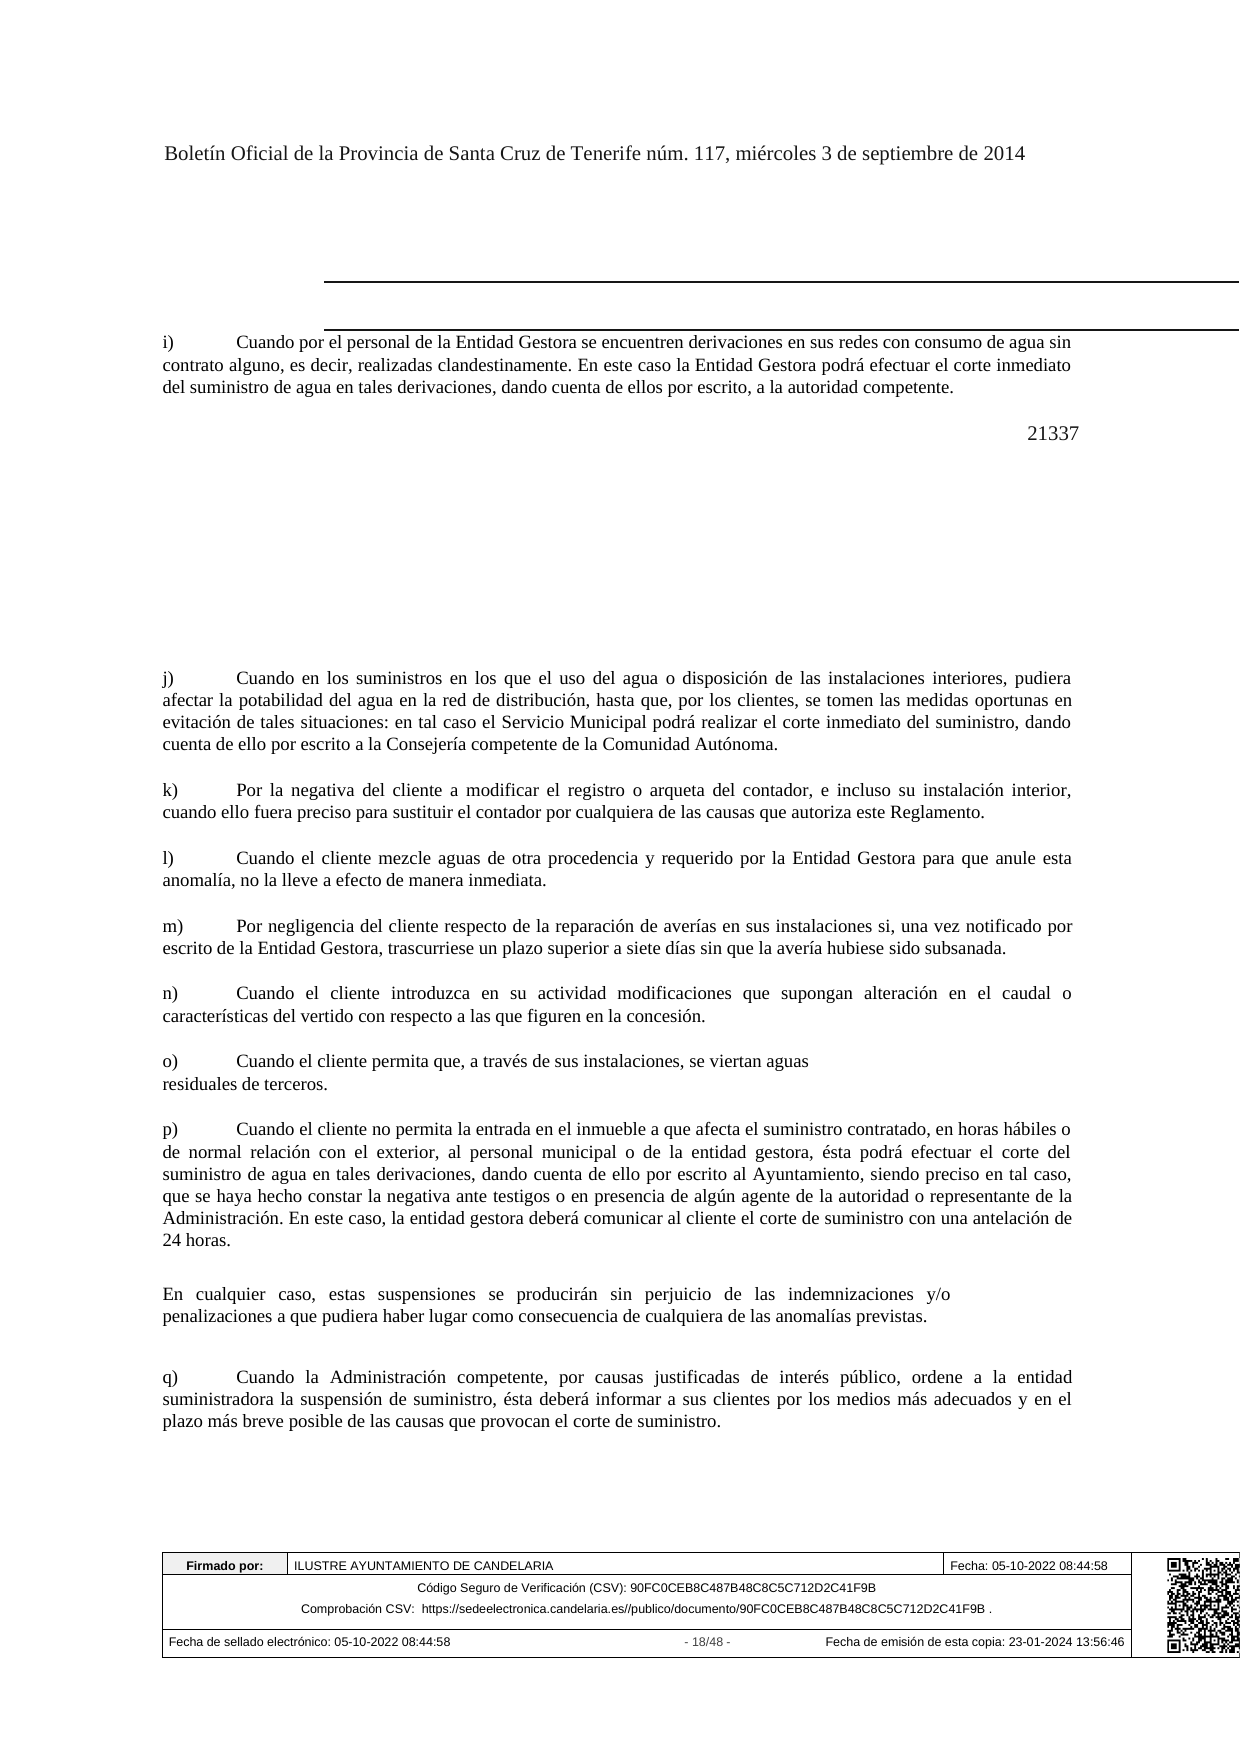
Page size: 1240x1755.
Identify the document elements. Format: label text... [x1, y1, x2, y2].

text En cualquier caso, estas suspensiones se producirán sin perjuicio de las indemnizaciones y/o penalizaciones a que pudiera haber lugar como consecuencia de cualquiera de las anomalías previstas. [162, 1282, 951, 1326]
text residuales de terceros. [162, 1073, 1073, 1094]
list Por la negativa del cliente a modificar el registro o arqueta del contador, e incluso su instalación interior, cuando ello fuera preciso para sustituir el contador por cualquiera de las causas que autoriza este Reglamento. [162, 779, 1073, 823]
list Por negligencia del cliente respecto de la reparación de averías en sus instalaciones si, una vez notificado por escrito de la Entidad Gestora, trascurriese un plazo superior a siete días sin que la avería hubiese sido subsanada. [162, 914, 1073, 958]
list Cuando el cliente mezcle aguas de otra procedencia y requerido por la Entidad Gestora para que anule esta anomalía, no la lleve a efecto de manera inmediata. [162, 847, 1073, 890]
list Cuando en los suministros en los que el uso del agua o disposición de las instalaciones interiores, pudiera afectar la potabilidad del agua en la red de distribución, hasta que, por los clientes, se tomen las medidas oportunas en evitación de tales situaciones: en tal caso el Servicio Municipal podrá realizar el corte inmediato del suministro, dando cuenta de ello por escrito a la Consejería competente de la Comunidad Autónoma. [162, 667, 1073, 755]
list Cuando la Administración competente, por causas justificadas de interés público, ordene a la entidad suministradora la suspensión de suministro, ésta deberá informar a sus clientes por los medios más adecuados y en el plazo más breve posible de las causas que provocan el corte de suministro. [162, 1366, 1073, 1432]
text 21337 [162, 421, 1079, 445]
list Cuando el cliente permita que, a través de sus instalaciones, se viertan aguas [162, 1050, 1073, 1072]
list Cuando el cliente introduzca en su actividad modificaciones que supongan alteración en el caudal o características del vertido con respecto a las que figuren en la concesión. [162, 982, 1073, 1026]
list Cuando el cliente no permita la entrada en el inmueble a que afecta el suministro contratado, en horas hábiles o de normal relación con el exterior, al personal municipal o de la entidad gestora, ésta podrá efectuar el corte del suministro de agua en tales derivaciones, dando cuenta de ello por escrito al Ayuntamiento, siendo preciso en tal caso, que se haya hecho constar la negativa ante testigos o en presencia de algún agente de la autoridad o representante de la Administración. En este caso, la entidad gestora deberá comunicar al cliente el corte de suministro con una antelación de 24 horas. [162, 1118, 1073, 1251]
list Cuando por el personal de la Entidad Gestora se encuentren derivaciones en sus redes con consumo de agua sin contrato alguno, es decir, realizadas clandestinamente. En este caso la Entidad Gestora podrá efectuar el corte inmediato del suministro de agua en tales derivaciones, dando cuenta de ellos por escrito, a la autoridad competente. [162, 331, 1073, 397]
